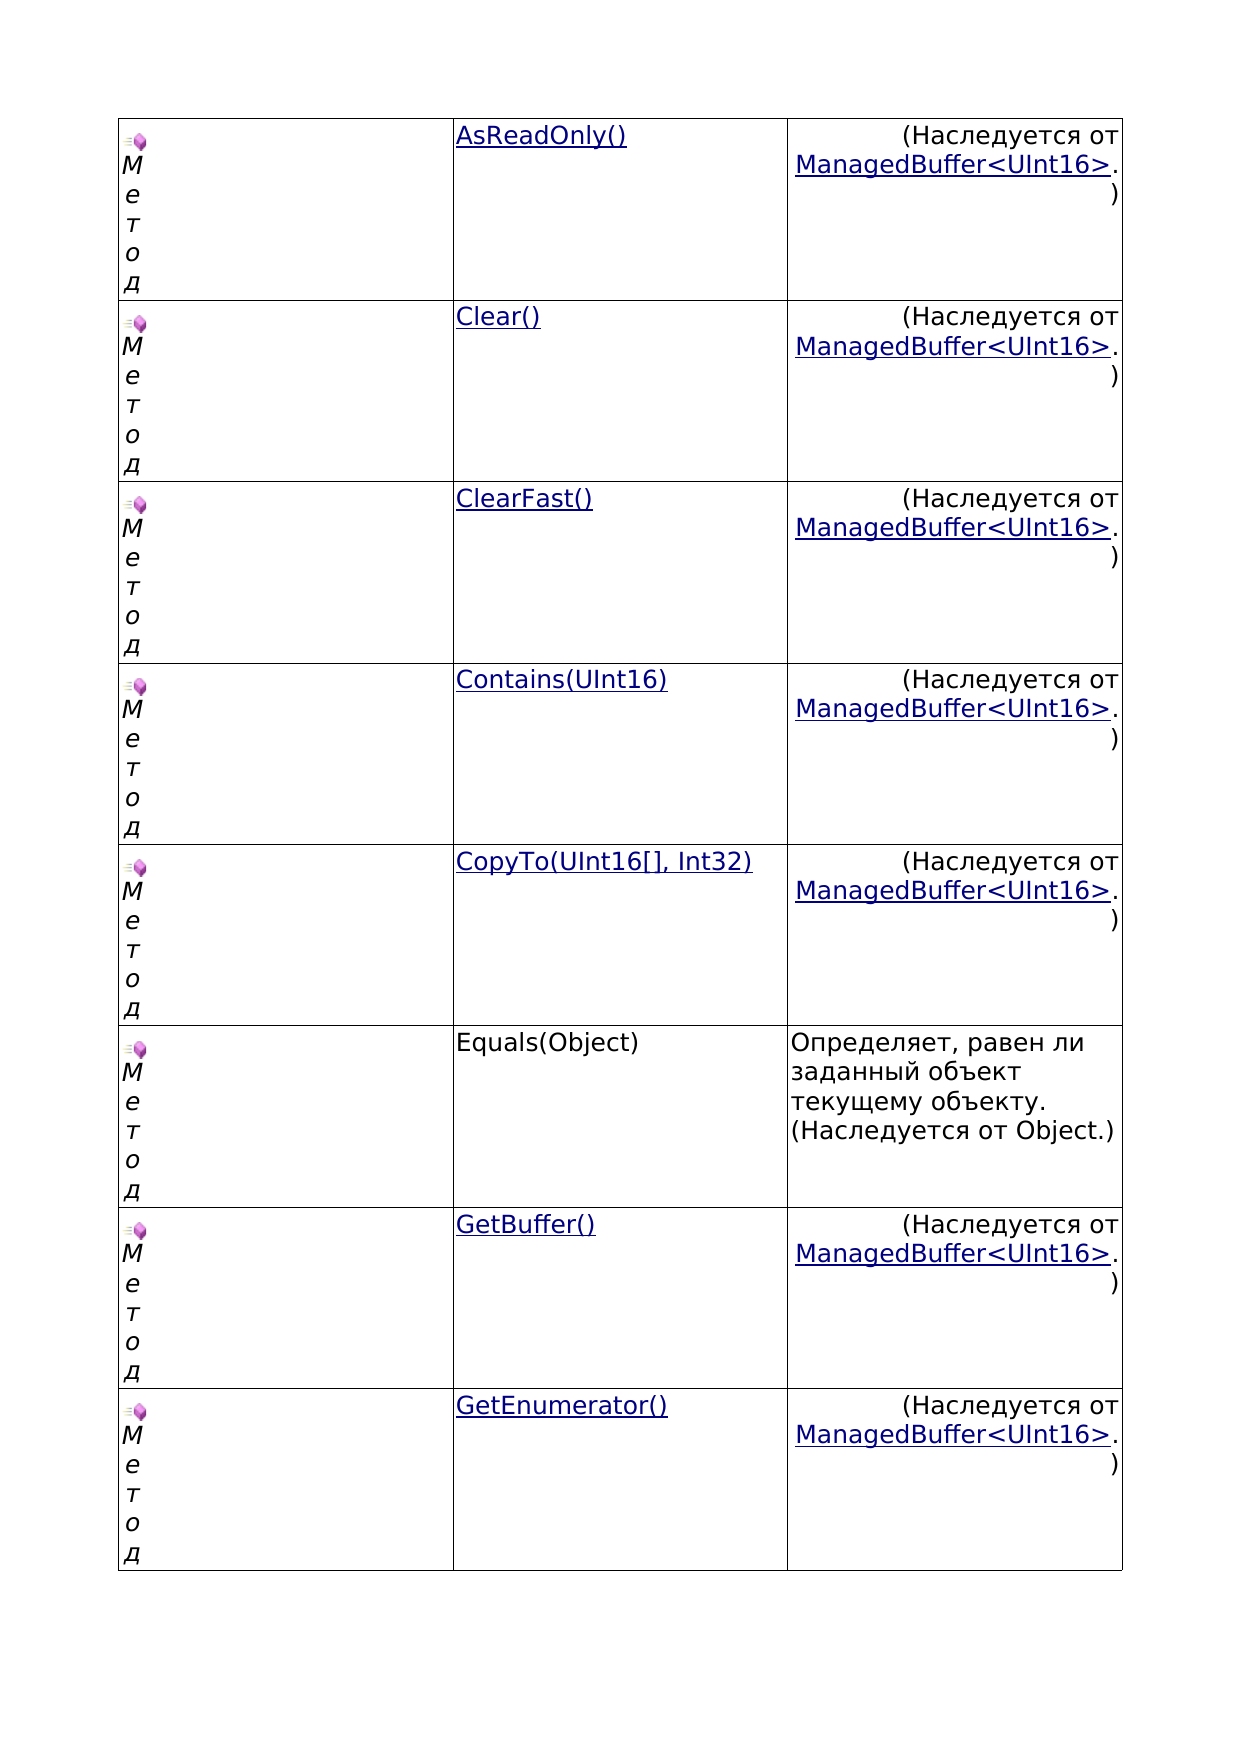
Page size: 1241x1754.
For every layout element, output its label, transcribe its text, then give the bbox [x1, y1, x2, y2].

picture [121, 859, 147, 877]
picture [121, 678, 147, 696]
table_cell (Наследуется от ManagedBuffer<UInt16>.) [788, 1208, 1122, 1388]
table_cell GetEnumerator() [454, 1389, 787, 1570]
picture [121, 1403, 147, 1421]
table_cell [119, 482, 453, 662]
table_cell Определяет, равен ли заданный объект текущему объекту. (Наследуется от Object.) [788, 1026, 1122, 1207]
table_cell [119, 1208, 453, 1388]
table_cell GetBuffer() [454, 1208, 787, 1388]
table_cell [119, 664, 453, 844]
picture [121, 133, 147, 151]
table_cell [119, 845, 453, 1025]
table_cell ClearFast() [454, 482, 787, 662]
table_cell (Наследуется от ManagedBuffer<UInt16>.) [788, 1389, 1122, 1570]
table_cell [119, 119, 453, 299]
table_cell (Наследуется от ManagedBuffer<UInt16>.) [788, 119, 1122, 299]
table_cell [119, 1026, 453, 1207]
table_cell (Наследуется от ManagedBuffer<UInt16>.) [788, 664, 1122, 844]
picture [121, 496, 147, 514]
table_cell [119, 1389, 453, 1570]
table_cell Equals(Object) [454, 1026, 787, 1207]
table_cell [119, 301, 453, 481]
table_cell (Наследуется от ManagedBuffer<UInt16>.) [788, 301, 1122, 481]
table_cell (Наследуется от ManagedBuffer<UInt16>.) [788, 482, 1122, 662]
picture [121, 315, 147, 333]
table_cell CopyTo(UInt16[], Int32) [454, 845, 787, 1025]
table_cell (Наследуется от ManagedBuffer<UInt16>.) [788, 845, 1122, 1025]
picture [121, 1222, 147, 1240]
table_cell Contains(UInt16) [454, 664, 787, 844]
table_cell AsReadOnly() [454, 119, 787, 299]
picture [121, 1041, 147, 1059]
table_cell Clear() [454, 301, 787, 481]
